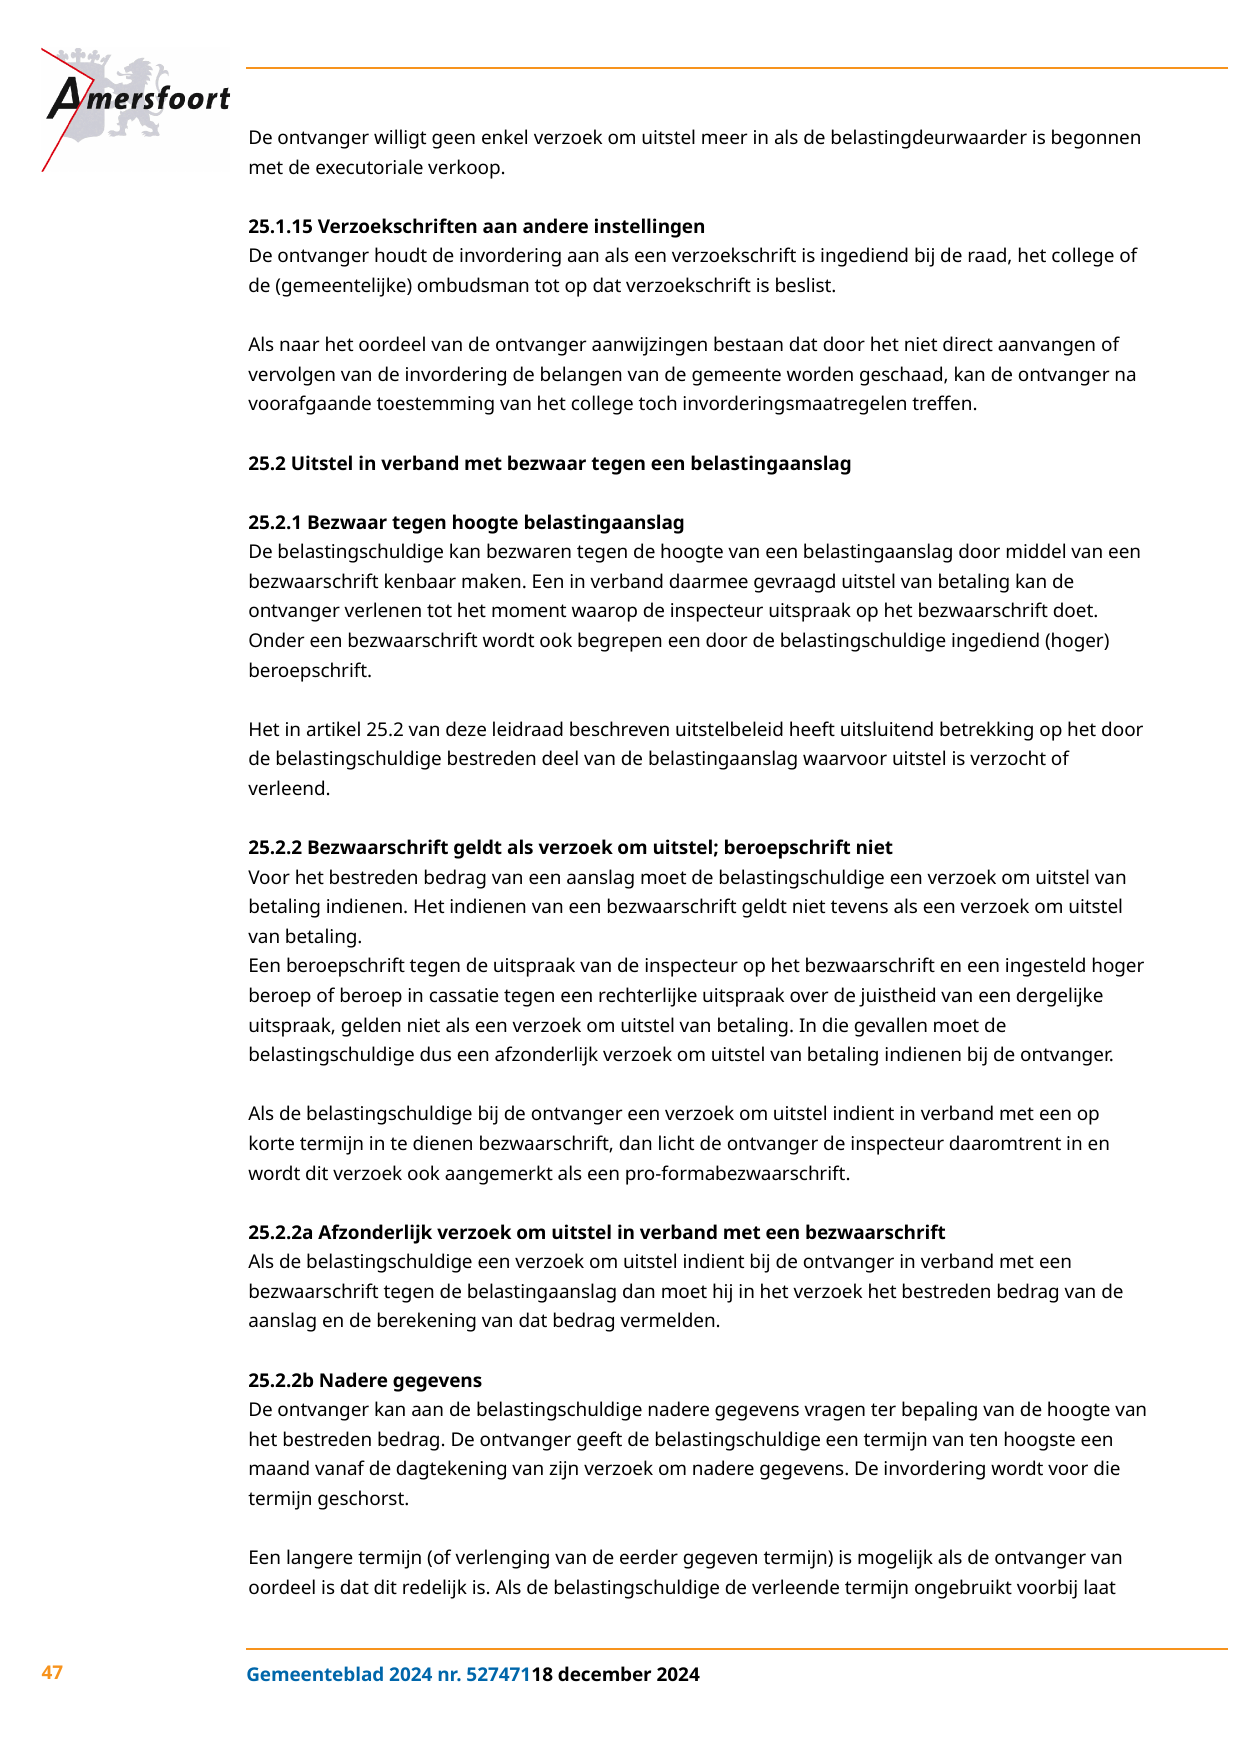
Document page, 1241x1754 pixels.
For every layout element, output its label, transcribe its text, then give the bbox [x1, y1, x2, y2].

text Het in artikel 25.2 van deze leidraad beschreven uitstelbeleid heeft uitsluitend betrekking op het door de belastingschuldige bestreden deel van de belastingaanslag waarvoor uitstel is verzocht of verleend. [248, 716, 1152, 801]
text 25.2.2 Bezwaarschrift geldt als verzoek om uitstel; beroepschrift niet [248, 834, 1152, 860]
text 25.1.15 Verzoekschriften aan andere instellingen [248, 213, 1152, 239]
text Voor het bestreden bedrag van een aanslag moet de belastingschuldige een verzoek om uitstel van betaling indienen. Het indienen van een bezwaarschrift geldt niet tevens als een verzoek om uitstel van betaling. [248, 864, 1152, 949]
text 25.2.1 Bezwaar tegen hoogte belastingaanslag [248, 509, 1152, 535]
text Als de belastingschuldige een verzoek om uitstel indient bij de ontvanger in verband met een bezwaarschrift tegen de belastingaanslag dan moet hij in het verzoek het bestreden bedrag van de aanslag en de berekening van dat bedrag vermelden. [248, 1248, 1152, 1333]
text Een beroepschrift tegen de uitspraak van de inspecteur op het bezwaarschrift en een ingesteld hoger beroep of beroep in cassatie tegen een rechterlijke uitspraak over de juistheid van een dergelijke uitspraak, gelden niet als een verzoek om uitstel van betaling. In die gevallen moet de belastingschuldige dus een afzonderlijk verzoek om uitstel van betaling indienen bij de ontvanger. [248, 953, 1152, 1067]
text De ontvanger willigt geen enkel verzoek om uitstel meer in als de belastingdeurwaarder is begonnen met de executoriale verkoop. [248, 124, 1152, 180]
text De belastingschuldige kan bezwaren tegen de hoogte van een belastingaanslag door middel van een bezwaarschrift kenbaar maken. Een in verband daarmee gevraagd uitstel van betaling kan de ontvanger verlenen tot het moment waarop de inspecteur uitspraak op het bezwaarschrift doet. Onder een bezwaarschrift wordt ook begrepen een door de belastingschuldige ingediend (hoger) beroepschrift. [248, 538, 1152, 683]
text 25.2.2a Afzonderlijk verzoek om uitstel in verband met een bezwaarschrift [248, 1219, 1152, 1245]
text De ontvanger kan aan de belastingschuldige nadere gegevens vragen ter bepaling van de hoogte van het bestreden bedrag. De ontvanger geeft de belastingschuldige een termijn van ten hoogste een maand vanaf de dagtekening van zijn verzoek om nadere gegevens. De invordering wordt voor die termijn geschorst. [248, 1396, 1152, 1511]
text Als de belastingschuldige bij de ontvanger een verzoek om uitstel indient in verband met een op korte termijn in te dienen bezwaarschrift, dan licht de ontvanger de inspecteur daaromtrent in en wordt dit verzoek ook aangemerkt als een pro-formabezwaarschrift. [248, 1101, 1152, 1186]
picture [41, 47, 231, 172]
text De ontvanger houdt de invordering aan als een verzoekschrift is ingediend bij de raad, het college of de (gemeentelijke) ombudsman tot op dat verzoekschrift is beslist. [248, 243, 1152, 298]
text 25.2 Uitstel in verband met bezwaar tegen een belastingaanslag [248, 450, 1152, 476]
text 25.2.2b Nadere gegevens [248, 1367, 1152, 1393]
text Als naar het oordeel van de ontvanger aanwijzingen bestaan dat door het niet direct aanvangen of vervolgen van de invordering de belangen van de gemeente worden geschaad, kan de ontvanger na voorafgaande toestemming van het college toch invorderingsmaatregelen treffen. [248, 331, 1152, 416]
text Een langere termijn (of verlenging van de eerder gegeven termijn) is mogelijk als de ontvanger van oordeel is dat dit redelijk is. Als de belastingschuldige de verleende termijn ongebruikt voorbij laat [248, 1544, 1152, 1600]
